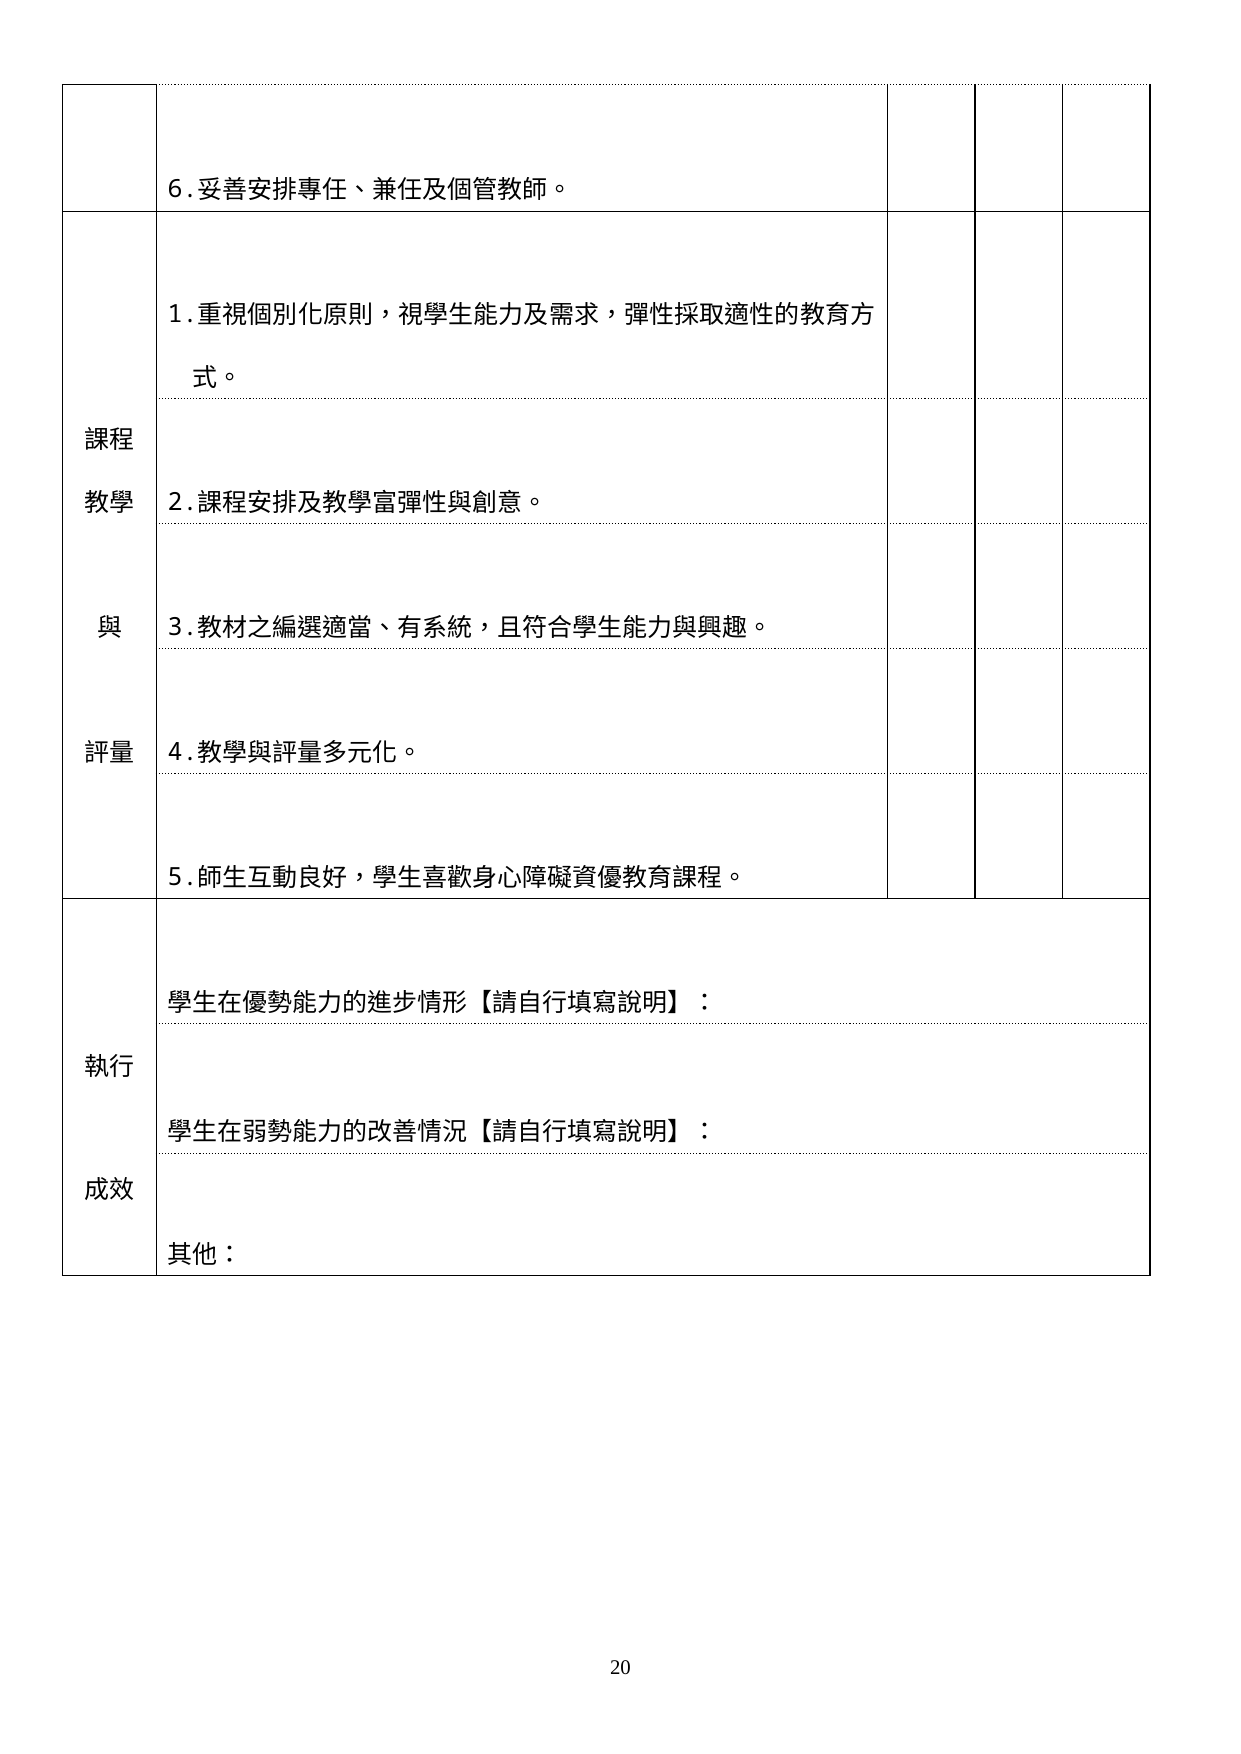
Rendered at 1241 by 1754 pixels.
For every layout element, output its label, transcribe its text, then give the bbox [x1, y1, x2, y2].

table_cell 4.教學與評量多元化。 [157, 648, 887, 773]
table_cell 1.重視個別化原則，視學生能力及需求，彈性採取適性的教育方式。 [157, 212, 887, 398]
table_cell [1063, 648, 1149, 773]
table_cell [888, 398, 974, 523]
table_cell 學生在弱勢能力的改善情況【請自行填寫說明】： [157, 1023, 1149, 1152]
table_cell 6.妥善安排專任、兼任及個管教師。 [157, 84, 887, 211]
table_cell 學生在優勢能力的進步情形【請自行填寫說明】： [157, 899, 1149, 1023]
table_cell [976, 523, 1062, 648]
table_cell 課程教學 與 評量 [63, 212, 156, 898]
table_cell [1063, 212, 1149, 398]
table_cell [976, 648, 1062, 773]
table_cell [976, 84, 1062, 211]
table_cell 其他： [157, 1153, 1149, 1275]
table_cell 執行 成效 [63, 899, 156, 1275]
table_cell [976, 212, 1062, 398]
table_cell [1063, 398, 1149, 523]
table_cell [1063, 84, 1149, 211]
table_cell [888, 773, 974, 898]
table_cell [888, 648, 974, 773]
table_cell [888, 84, 974, 211]
table_cell [976, 773, 1062, 898]
table_cell [1063, 773, 1149, 898]
table_cell 3.教材之編選適當、有系統，且符合學生能力與興趣。 [157, 523, 887, 648]
table_cell [63, 85, 156, 211]
table_cell [976, 398, 1062, 523]
table_cell 5.師生互動良好，學生喜歡身心障礙資優教育課程。 [157, 773, 887, 898]
table_cell [888, 523, 974, 648]
table_cell 2.課程安排及教學富彈性與創意。 [157, 398, 887, 523]
table_cell [888, 212, 974, 398]
table_cell [1063, 523, 1149, 648]
